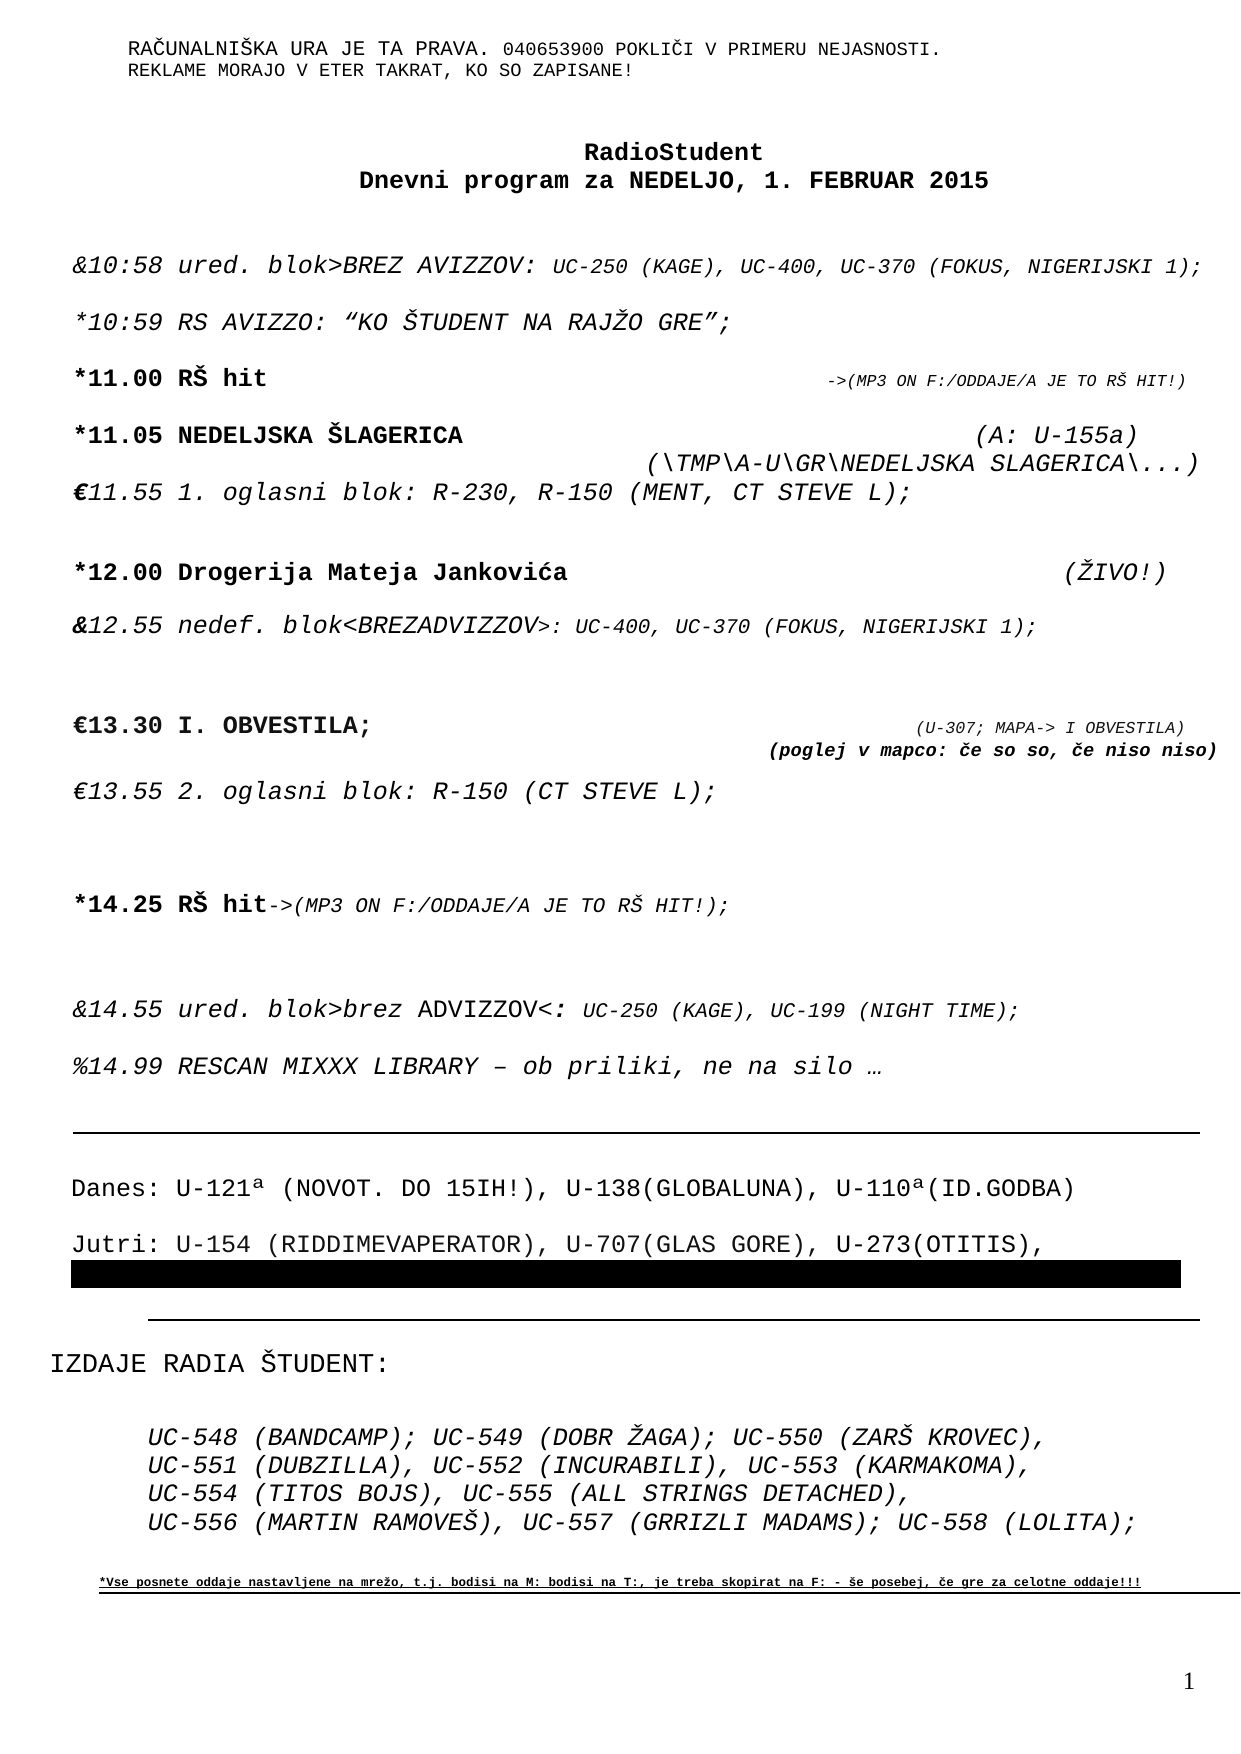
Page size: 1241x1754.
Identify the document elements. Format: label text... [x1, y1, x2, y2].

text UC-554 (TITOS BOJS), UC-555 (ALL STRINGS DETACHED), [148, 1481, 1240, 1509]
text U-250a(AARTEFAKT), U-245 (ZID NAPOVED), U-585(RADAR), U-100 (TEMNA ZVEZDA) [71, 1260, 1194, 1288]
text Jutri: U-154 (RIDDIMEVAPERATOR), U-707(GLAS GORE), U-273(OTITIS), [71, 1232, 1194, 1260]
text UC-551 (DUBZILLA), UC-552 (INCURABILI), UC-553 (KARMAKOMA), [148, 1452, 1240, 1481]
text IZDAJE RADIA ŠTUDENT: [49, 1350, 1240, 1381]
text *11.05 NEDELJSKA ŠLAGERICA (A: U-155a) [73, 422, 1200, 451]
text REKLAME MORAJO V ETER TAKRAT, KO SO ZAPISANE! [128, 61, 1240, 82]
text (\TMP\A-U\GR\NEDELJSKA SLAGERICA\...) [73, 451, 1200, 479]
text Danes: U-121ª (NOVOT. DO 15IH!), U-138(GLOBALUNA), U-110ª(ID.GODBA) [71, 1175, 1200, 1203]
text RAČUNALNIŠKA URA JE TA PRAVA. 040653900 POKLIČI V PRIMERU NEJASNOSTI. [128, 37, 1240, 61]
text €13.55 2. oglasni blok: R-150 (CT STEVE L); [73, 778, 1200, 807]
text (poglej v mapco: če so so, če niso niso) [88, 741, 1218, 762]
text &14.55 ured. blok>brez ADVIZZOV<: UC-250 (KAGE), UC-199 (NIGHT TIME); [73, 997, 1200, 1025]
text &12.55 nedef. blok<BREZADVIZZOV>: UC-400, UC-370 (FOKUS, NIGERIJSKI 1); [73, 612, 1200, 641]
text &10:58 ured. blok>BREZ AVIZZOV: UC-250 (KAGE), UC-400, UC-370 (FOKUS, NIGERIJSKI 1); [73, 252, 1240, 281]
text *Vse posnete oddaje nastavljene na mrežo, t.j. bodisi na M: bodisi na T:, je treba skopirat na F: - še posebej, če gre za celotne oddaje!!! [98, 1576, 1240, 1594]
text Dnevni program za NEDELJO, 1. FEBRUAR 2015 [148, 167, 1200, 196]
text *11.00 RŠ hit ->(MP3 ON F:/ODDAJE/A JE TO RŠ HIT!) [73, 366, 1200, 394]
text RadioStudent [148, 139, 1200, 167]
text %14.99 RESCAN MIXXX LIBRARY – ob priliki, ne na silo … [73, 1053, 1200, 1082]
text *14.25 RŠ hit->(MP3 ON F:/ODDAJE/A JE TO RŠ HIT!); [73, 892, 1200, 920]
text *12.00 Drogerija Mateja Jankovića (ŽIVO!) [73, 560, 1200, 588]
text €13.30 I. OBVESTILA; (U-307; MAPA-> I OBVESTILA) [73, 712, 1200, 741]
text *10:59 RS AVIZZO: “KO ŠTUDENT NA RAJŽO GRE”; [73, 309, 1200, 337]
text €11.55 1. oglasni blok: R-230, R-150 (MENT, CT STEVE L); [73, 479, 1200, 507]
text UC-556 (MARTIN RAMOVEŠ), UC-557 (GRRIZLI MADAMS); UC-558 (LOLITA); [148, 1509, 1240, 1537]
text UC-548 (BANDCAMP); UC-549 (DOBR ŽAGA); UC-550 (ZARŠ KROVEC), [148, 1424, 1240, 1452]
